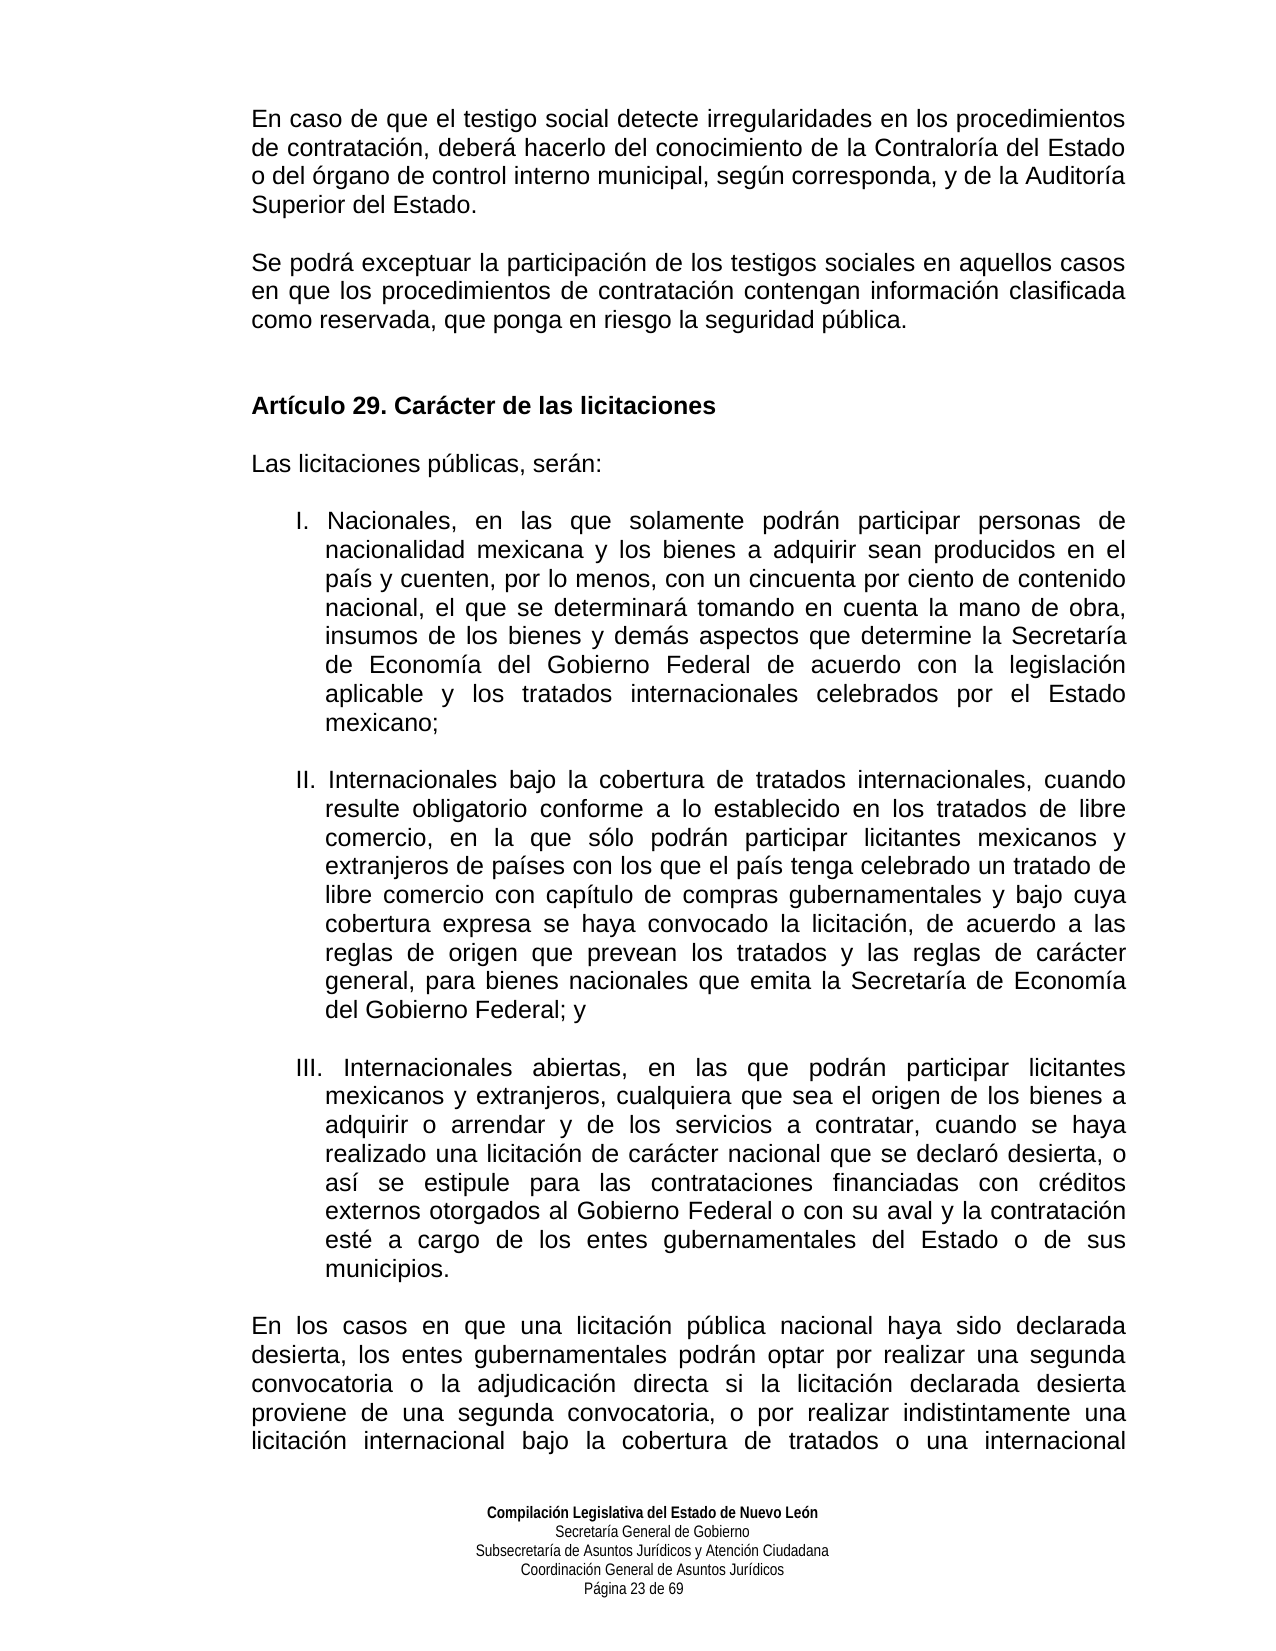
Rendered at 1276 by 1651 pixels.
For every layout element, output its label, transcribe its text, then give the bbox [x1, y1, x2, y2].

text I. Nacionales, en las que solamente podrán participar personas de nacionalidad mexicana y los bienes a adquirir sean producidos en el país y cuenten, por lo menos, con un cincuenta por ciento de contenido nacional, el que se determinará tomando en cuenta la mano de obra, insumos de los bienes y demás aspectos que determine la Secretaría de Economía del Gobierno Federal de acuerdo con la legislación aplicable y los tratados internacionales celebrados por el Estado mexicano; [295, 506, 1127, 736]
text En caso de que el testigo social detecte irregularidades en los procedimientos de contratación, deberá hacerlo del conocimiento de la Contraloría del Estado o del órgano de control interno municipal, según corresponda, y de la Auditoría Superior del Estado. [251, 104, 1127, 219]
text II. Internacionales bajo la cobertura de tratados internacionales, cuando resulte obligatorio conforme a lo establecido en los tratados de libre comercio, en la que sólo podrán participar licitantes mexicanos y extranjeros de países con los que el país tenga celebrado un tratado de libre comercio con capítulo de compras gubernamentales y bajo cuya cobertura expresa se haya convocado la licitación, de acuerdo a las reglas de origen que prevean los tratados y las reglas de carácter general, para bienes nacionales que emita la Secretaría de Economía del Gobierno Federal; y [295, 765, 1127, 1024]
text Las licitaciones públicas, serán: [251, 449, 1127, 477]
text Se podrá exceptuar la participación de los testigos sociales en aquellos casos en que los procedimientos de contratación contengan información clasificada como reservada, que ponga en riesgo la seguridad pública. [251, 247, 1127, 334]
text Artículo 29. Carácter de las licitaciones [251, 391, 1127, 420]
text III. Internacionales abiertas, en las que podrán participar licitantes mexicanos y extranjeros, cualquiera que sea el origen de los bienes a adquirir o arrendar y de los servicios a contratar, cuando se haya realizado una licitación de carácter nacional que se declaró desierta, o así se estipule para las contrataciones financiadas con créditos externos otorgados al Gobierno Federal o con su aval y la contratación esté a cargo de los entes gubernamentales del Estado o de sus municipios. [295, 1052, 1127, 1282]
text En los casos en que una licitación pública nacional haya sido declarada desierta, los entes gubernamentales podrán optar por realizar una segunda convocatoria o la adjudicación directa si la licitación declarada desierta proviene de una segunda convocatoria, o por realizar indistintamente una licitación internacional bajo la cobertura de tratados o una internacional [251, 1311, 1127, 1455]
